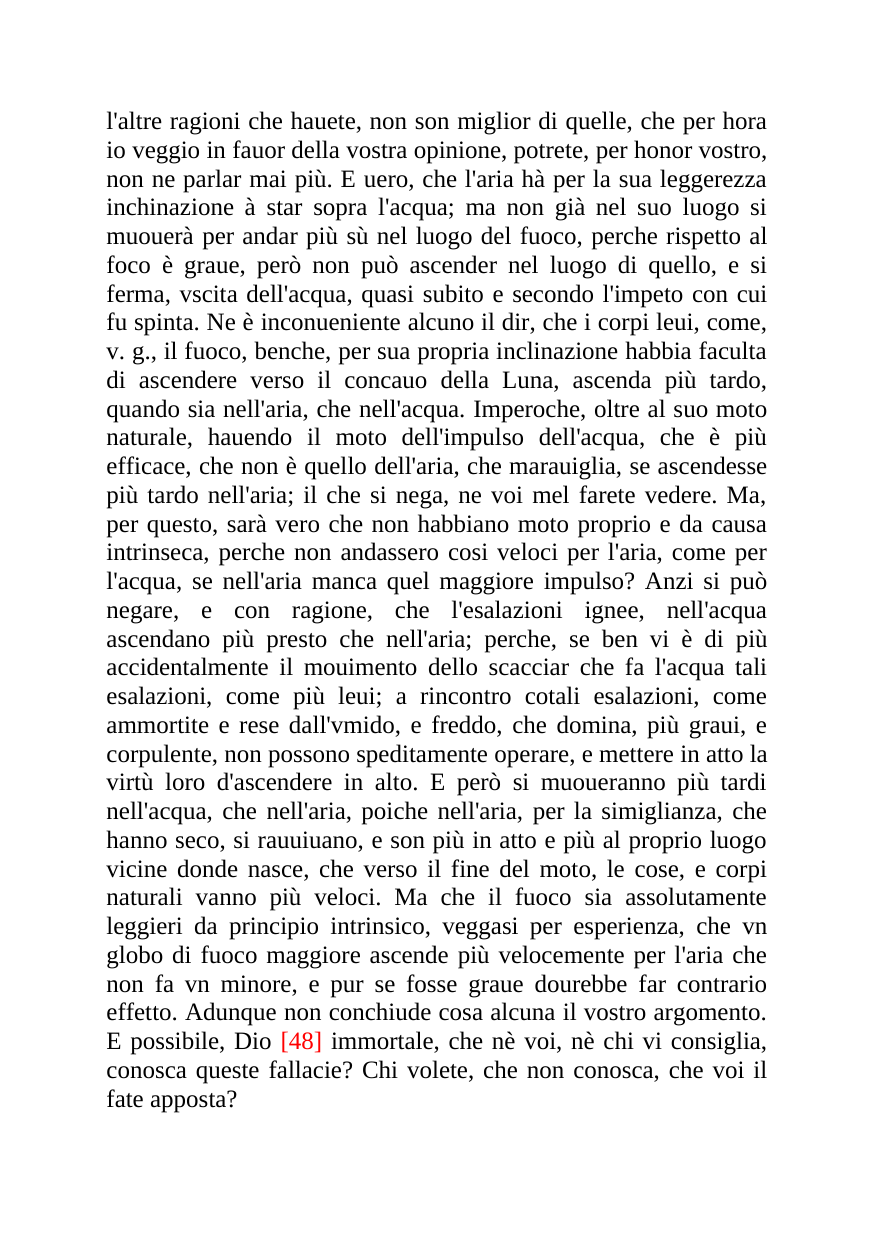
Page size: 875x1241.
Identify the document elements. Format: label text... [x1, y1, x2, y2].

text l'altre ragioni che hauete, non son miglior di quelle, che per hora io veggio in fauor della vostra opinione, potrete, per honor vostro, non ne parlar mai più. E uero, che l'aria hà per la sua leggerezza inchinazione à star sopra l'acqua; ma non già nel suo luogo si muouerà per andar più sù nel luogo del fuoco, perche rispetto al foco è graue, però non può ascender nel luogo di quello, e si ferma, vscita dell'acqua, quasi subito e secondo l'impeto con cui fu spinta. Ne è inconueniente alcuno il dir, che i corpi leui, come, v. g., il fuoco, benche, per sua propria inclinazione habbia faculta di ascendere verso il concauo della Luna, ascenda più tardo, quando sia nell'aria, che nell'acqua. Imperoche, oltre al suo moto naturale, hauendo il moto dell'impulso dell'acqua, che è più efficace, che non è quello dell'aria, che marauiglia, se ascendesse più tardo nell'aria; il che si nega, ne voi mel farete vedere. Ma, per questo, sarà vero che non habbiano moto proprio e da causa intrinseca, perche non andassero cosi veloci per l'aria, come per l'acqua, se nell'aria manca quel maggiore impulso? Anzi si può negare, e con ragione, che l'esalazioni ignee, nell'acqua ascendano più presto che nell'aria; perche, se ben vi è di più accidentalmente il mouimento dello scacciar che fa l'acqua tali esalazioni, come più leui; a rincontro cotali esalazioni, come ammortite e rese dall'vmido, e freddo, che domina, più graui, e corpulente, non possono speditamente operare, e mettere in atto la virtù loro d'ascendere in alto. E però si muoueranno più tardi nell'acqua, che nell'aria, poiche nell'aria, per la simiglianza, che hanno seco, si rauuiuano, e son più in atto e più al proprio luogo vicine donde nasce, che verso il fine del moto, le cose, e corpi naturali vanno più veloci. Ma che il fuoco sia assolutamente leggieri da principio intrinsico, veggasi per esperienza, che vn globo di fuoco maggiore ascende più velocemente per l'aria che non fa vn minore, e pur se fosse graue dourebbe far contrario effetto. Adunque non conchiude cosa alcuna il vostro argomento. E possibile, Dio [48] immortale, che nè voi, nè chi vi consiglia, conosca queste fallacie? Chi volete, che non conosca, che voi il fate apposta? [106, 106, 768, 1112]
